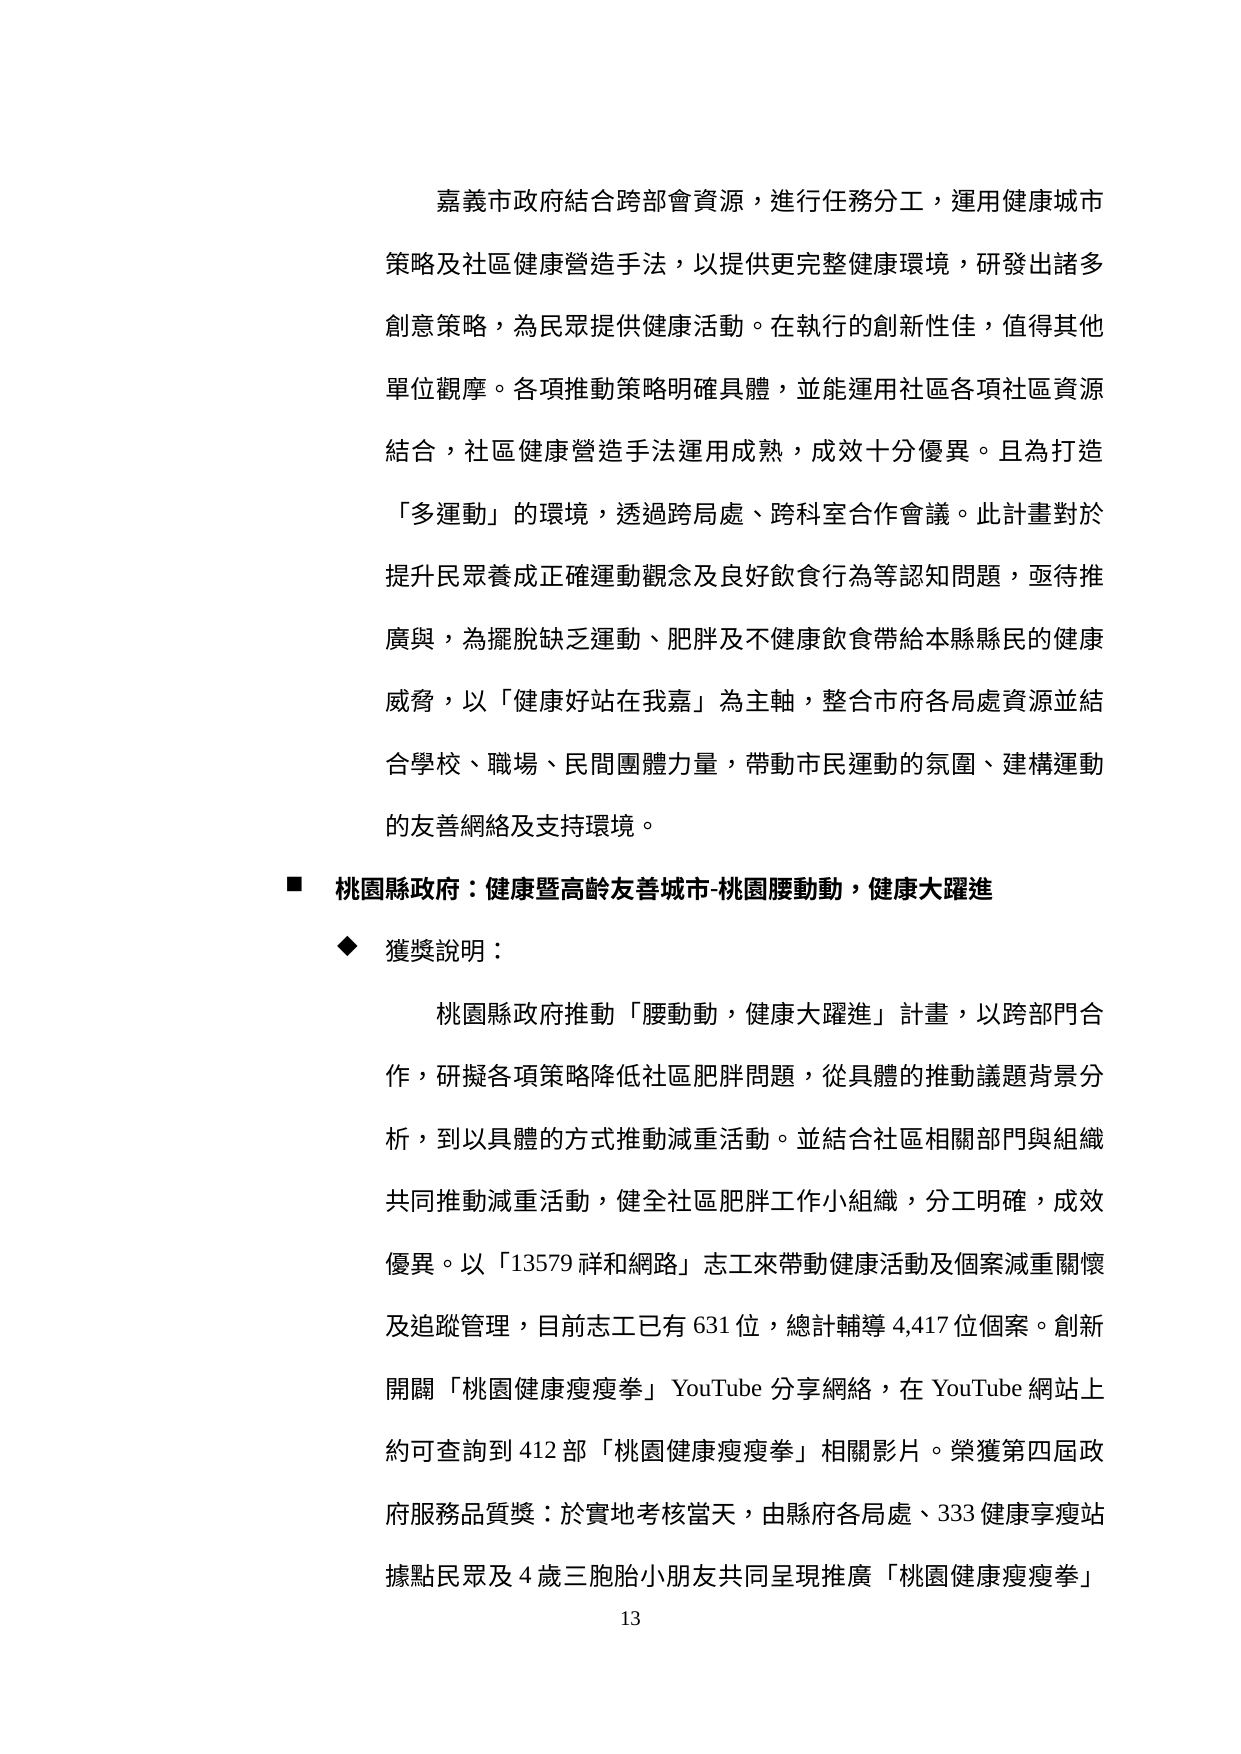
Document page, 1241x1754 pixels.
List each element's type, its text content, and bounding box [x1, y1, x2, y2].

text 桃園縣政府推動「腰動動，健康大躍進」計畫，以跨部門合作，研擬各項策略降低社區肥胖問題，從具體的推動議題背景分析，到以具體的方式推動減重活動。並結合社區相關部門與組織共同推動減重活動，健全社區肥胖工作小組織，分工明確，成效優異。以「13579祥和網路」志工來帶動健康活動及個案減重關懷及追蹤管理，目前志工已有631位，總計輔導4,417位個案。創新開闢「桃園健康瘦瘦拳」YouTube 分享網絡，在YouTube網站上約可查詢到412部「桃園健康瘦瘦拳」相關影片。榮獲第四屆政府服務品質獎：於實地考核當天，由縣府各局處、333健康享瘦站據點民眾及4歲三胞胎小朋友共同呈現推廣「桃園健康瘦瘦拳」成果並進行實地表演，獲得評審委員一致好評，值得推薦。 [385, 1352, 1105, 1596]
text 嘉義市政府結合跨部會資源，進行任務分工，運用健康城市策略及社區健康營造手法，以提供更完整健康環境，研發出諸多創意策略，為民眾提供健康活動。在執行的創新性佳，值得其他單位觀摩。各項推動策略明確具體，並能運用社區各項社區資源結合，社區健康營造手法運用成熟，成效十分優異。且為打造「多運動」的環境，透過跨局處、跨科室合作會議。此計畫對於提升民眾養成正確運動觀念及良好飲食行為等認知問題，亟待推廣與，為擺脫缺乏運動、肥胖及不健康飲食帶給本縣縣民的健康威脅，以「健康好站在我嘉」為主軸，整合市府各局處資源並結合學校、職場、民間團體力量，帶動市民運動的氛圍、建構運動的友善網絡及支持環境。 [385, 158, 1105, 402]
